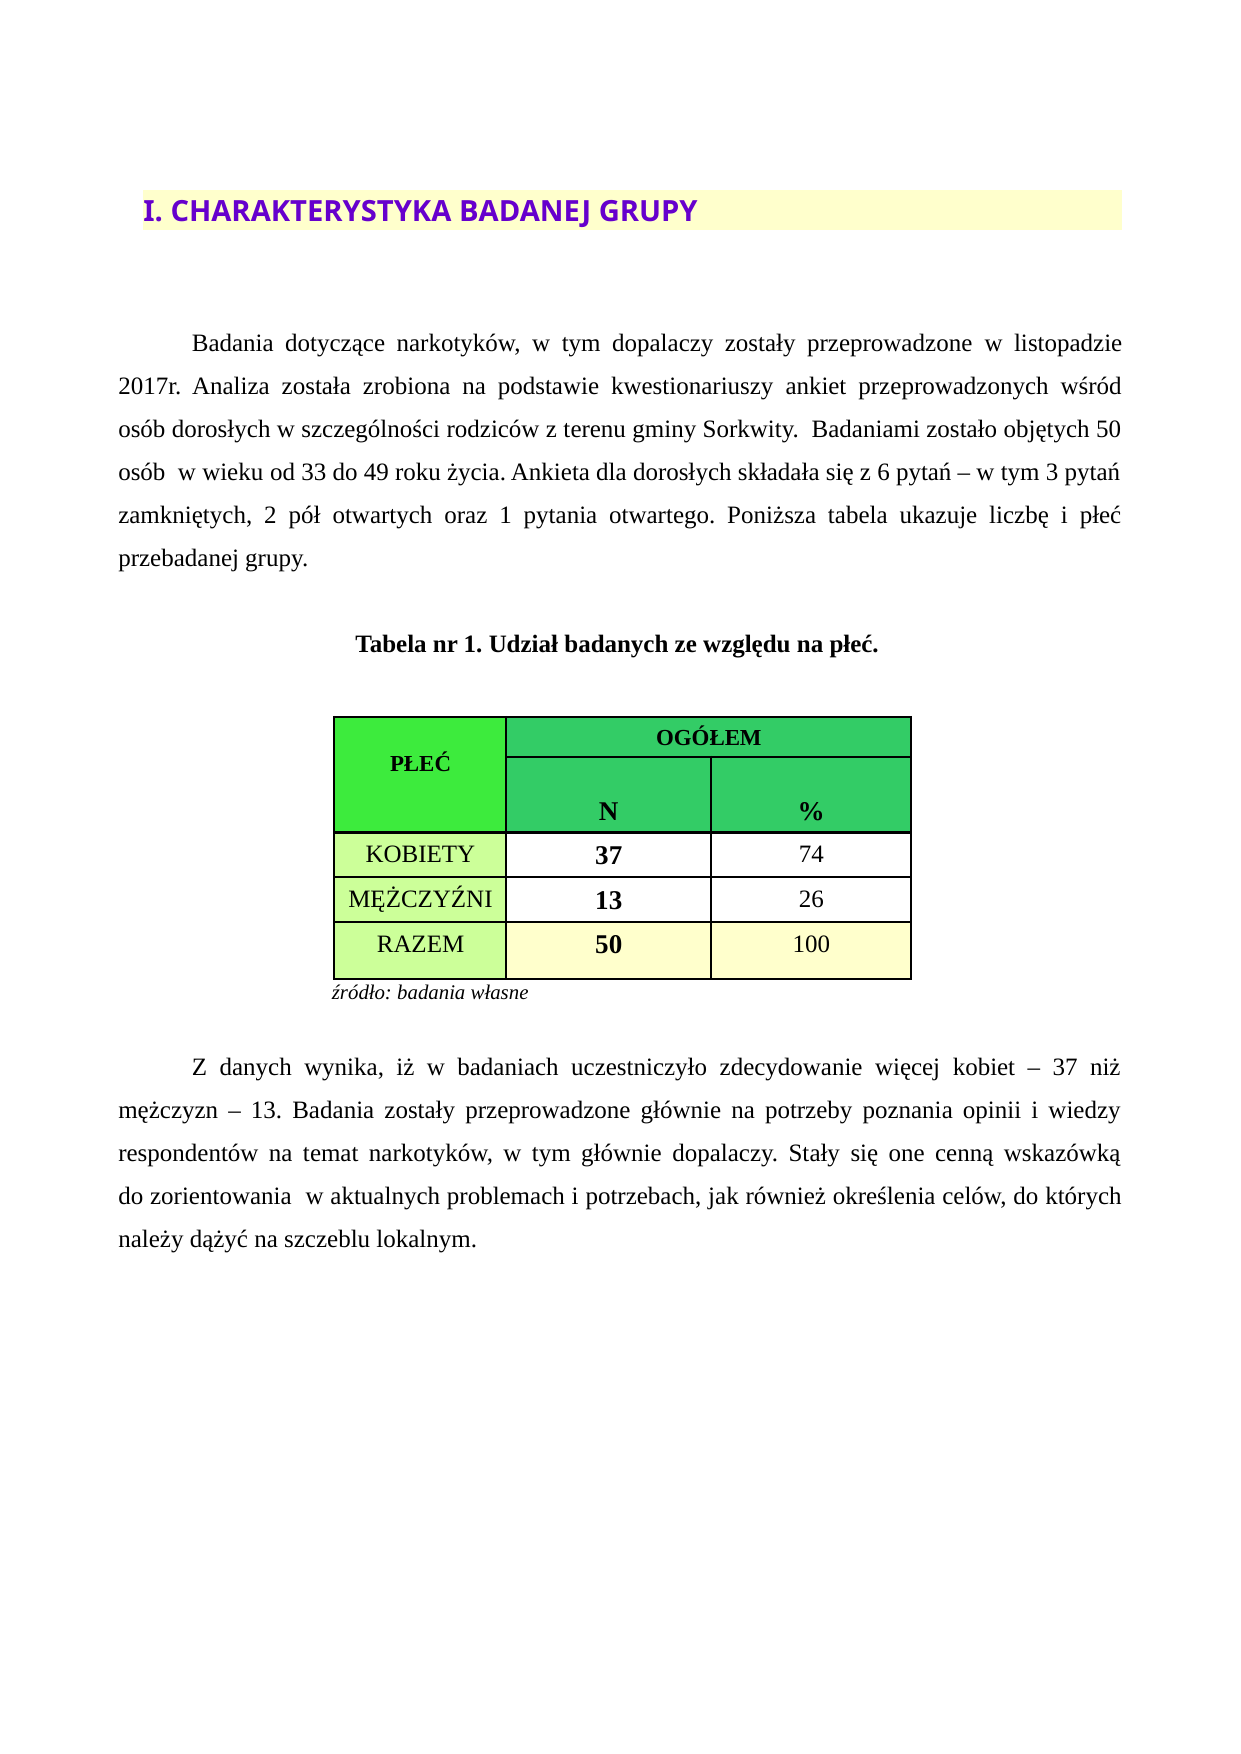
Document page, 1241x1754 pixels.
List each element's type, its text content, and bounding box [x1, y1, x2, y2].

table_cell 37 [507, 834, 710, 876]
text Tabela nr 1. Udział badanych ze względu na płeć. [118, 629, 1122, 658]
list I. CHARAKTERYSTYKA BADANEJ GRUPY [143, 190, 1122, 230]
table_cell 26 [712, 878, 910, 921]
table_header OGÓŁEM [507, 718, 910, 756]
table_cell 13 [507, 878, 710, 921]
table_cell MĘŻCZYŹNI [335, 878, 505, 921]
table_cell % [712, 758, 910, 831]
table_cell RAZEM [335, 923, 505, 978]
text źródło: badania własne [118, 980, 1122, 1004]
text Badania dotyczące narkotyków, w tym dopalaczy zostały przeprowadzone w listopadzie 2017r. Analiza została zrobiona na podstawie kwestionariuszy ankiet przeprowadzonych wśród osób dorosłych w szczególności rodziców z terenu gminy Sorkwity. Badaniami zostało objętych 50 osób w wieku od 33 do 49 roku życia. Ankieta dla dorosłych składała się z 6 pytań – w tym 3 pytań zamkniętych, 2 pół otwartych oraz 1 pytania otwartego. Poniższa tabela ukazuje liczbę i płeć przebadanej grupy. [118, 328, 1122, 572]
table_cell 100 [712, 923, 910, 978]
table_cell N [507, 758, 710, 831]
table_cell 50 [507, 923, 710, 978]
table_cell 74 [712, 834, 910, 876]
table_header PŁEĆ [335, 718, 505, 831]
text Z danych wynika, iż w badaniach uczestniczyło zdecydowanie więcej kobiet – 37 niż mężczyzn – 13. Badania zostały przeprowadzone głównie na potrzeby poznania opinii i wiedzy respondentów na temat narkotyków, w tym głównie dopalaczy. Stały się one cenną wskazówką do zorientowania w aktualnych problemach i potrzebach, jak również określenia celów, do których należy dążyć na szczeblu lokalnym. [118, 1052, 1122, 1253]
table_cell KOBIETY [335, 834, 505, 876]
